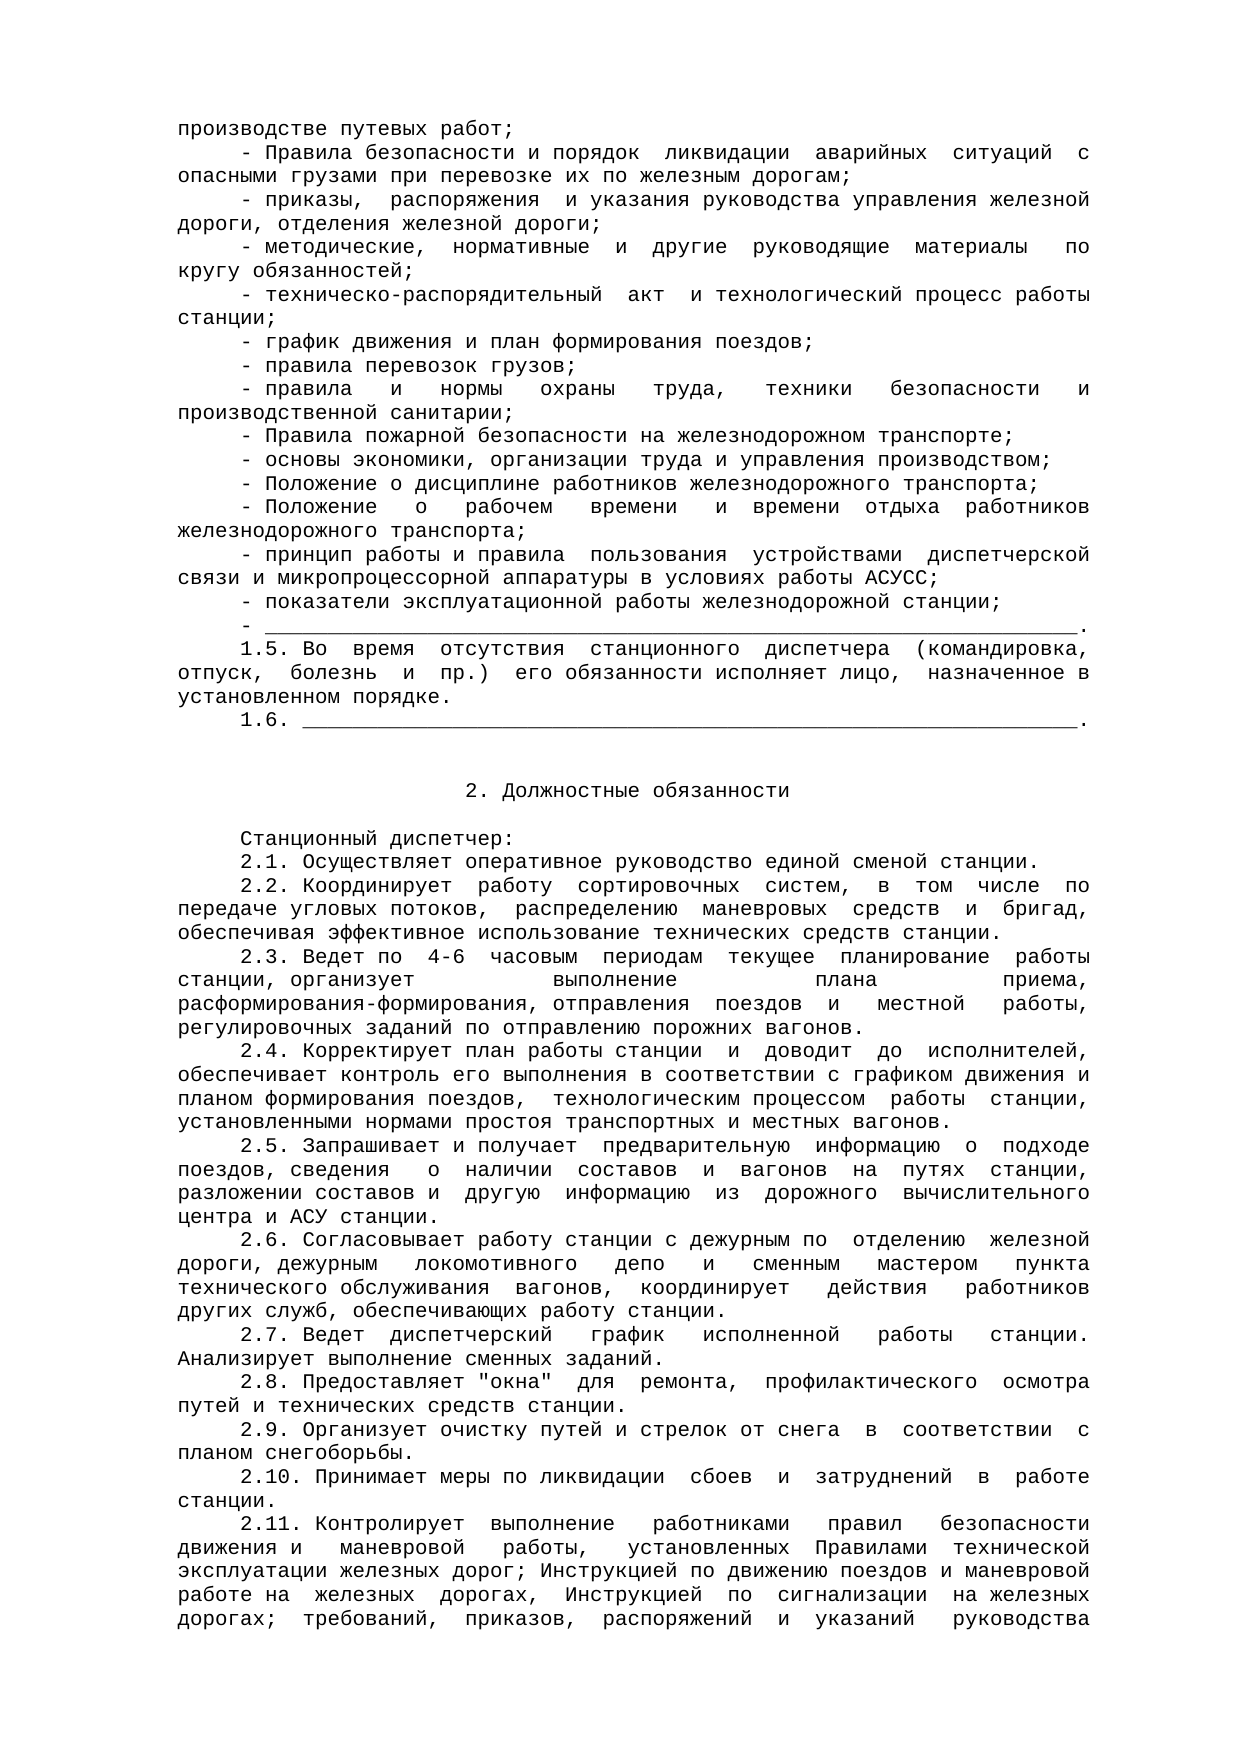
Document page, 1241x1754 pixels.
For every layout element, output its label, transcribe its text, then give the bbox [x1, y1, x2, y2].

text - принцип работы и правила пользования устройствами диспетчерской [177, 544, 1152, 567]
text 1.6. ______________________________________________________________. [177, 709, 1152, 733]
text 2.7. Ведет диспетчерский график исполненной работы станции. [177, 1324, 1152, 1348]
text - методические, нормативные и другие руководящие материалы по [177, 236, 1152, 260]
text 2.1. Осуществляет оперативное руководство единой сменой станции. [177, 851, 1152, 875]
text - Положение о рабочем времени и времени отдыха работников [177, 496, 1152, 520]
text - правила и нормы охраны труда, техники безопасности и [177, 378, 1152, 402]
text установленными нормами простоя транспортных и местных вагонов. [177, 1111, 1152, 1135]
text опасными грузами при перевозке их по железным дорогам; [177, 165, 1152, 189]
text - приказы, распоряжения и указания руководства управления железной [177, 189, 1152, 213]
text регулировочных заданий по отправлению порожних вагонов. [177, 1017, 1152, 1040]
text производственной санитарии; [177, 402, 1152, 426]
text 2.8. Предоставляет "окна" для ремонта, профилактического осмотра [177, 1371, 1152, 1395]
text станции; [177, 307, 1152, 331]
text дороги, дежурным локомотивного депо и сменным мастером пункта [177, 1253, 1152, 1277]
text - Положение о дисциплине работников железнодорожного транспорта; [177, 473, 1152, 496]
text 2.10. Принимает меры по ликвидации сбоев и затруднений в работе [177, 1466, 1152, 1489]
text работе на железных дорогах, Инструкцией по сигнализации на железных [177, 1584, 1152, 1608]
text расформирования-формирования, отправления поездов и местной работы, [177, 993, 1152, 1017]
text производстве путевых работ; [177, 118, 1152, 142]
text обеспечивает контроль его выполнения в соответствии с графиком движения и [177, 1064, 1152, 1088]
text - показатели эксплуатационной работы железнодорожной станции; [177, 591, 1152, 615]
text 2.5. Запрашивает и получает предварительную информацию о подходе [177, 1135, 1152, 1158]
text - основы экономики, организации труда и управления производством; [177, 449, 1152, 473]
text - график движения и план формирования поездов; [177, 331, 1152, 354]
text обеспечивая эффективное использование технических средств станции. [177, 922, 1152, 946]
text железнодорожного транспорта; [177, 520, 1152, 544]
text Анализирует выполнение сменных заданий. [177, 1348, 1152, 1371]
text технического обслуживания вагонов, координирует действия работников [177, 1277, 1152, 1300]
text - Правила пожарной безопасности на железнодорожном транспорте; [177, 426, 1152, 449]
text установленном порядке. [177, 686, 1152, 709]
text 2.2. Координирует работу сортировочных систем, в том числе по [177, 875, 1152, 898]
text дорогах; требований, приказов, распоряжений и указаний руководства [177, 1608, 1152, 1631]
text кругу обязанностей; [177, 260, 1152, 284]
text Станционный диспетчер: [177, 827, 1152, 851]
text станции. [177, 1489, 1152, 1513]
text 2.11. Контролирует выполнение работниками правил безопасности [177, 1513, 1152, 1537]
text центра и АСУ станции. [177, 1206, 1152, 1229]
text отпуск, болезнь и пр.) его обязанности исполняет лицо, назначенное в [177, 662, 1152, 686]
text 1.5. Во время отсутствия станционного диспетчера (командировка, [177, 638, 1152, 662]
text поездов, сведения о наличии составов и вагонов на путях станции, [177, 1158, 1152, 1182]
text планом формирования поездов, технологическим процессом работы станции, [177, 1088, 1152, 1111]
text 2.9. Организует очистку путей и стрелок от снега в соответствии с [177, 1419, 1152, 1442]
text 2. Должностные обязанности [177, 780, 1152, 804]
text 2.4. Корректирует план работы станции и доводит до исполнителей, [177, 1040, 1152, 1064]
text эксплуатации железных дорог; Инструкцией по движению поездов и маневровой [177, 1561, 1152, 1584]
text - _________________________________________________________________. [177, 615, 1152, 638]
text 2.3. Ведет по 4-6 часовым периодам текущее планирование работы [177, 946, 1152, 969]
text разложении составов и другую информацию из дорожного вычислительного [177, 1182, 1152, 1206]
text передаче угловых потоков, распределению маневровых средств и бригад, [177, 898, 1152, 922]
text связи и микропроцессорной аппаратуры в условиях работы АСУСС; [177, 567, 1152, 591]
text 2.6. Согласовывает работу станции с дежурным по отделению железной [177, 1229, 1152, 1253]
text - техническо-распорядительный акт и технологический процесс работы [177, 284, 1152, 307]
text станции, организует выполнение плана приема, [177, 969, 1152, 993]
text движения и маневровой работы, установленных Правилами технической [177, 1537, 1152, 1561]
text дороги, отделения железной дороги; [177, 213, 1152, 236]
text - правила перевозок грузов; [177, 354, 1152, 378]
text других служб, обеспечивающих работу станции. [177, 1300, 1152, 1324]
text - Правила безопасности и порядок ликвидации аварийных ситуаций с [177, 142, 1152, 165]
text планом снегоборьбы. [177, 1442, 1152, 1466]
text путей и технических средств станции. [177, 1395, 1152, 1419]
